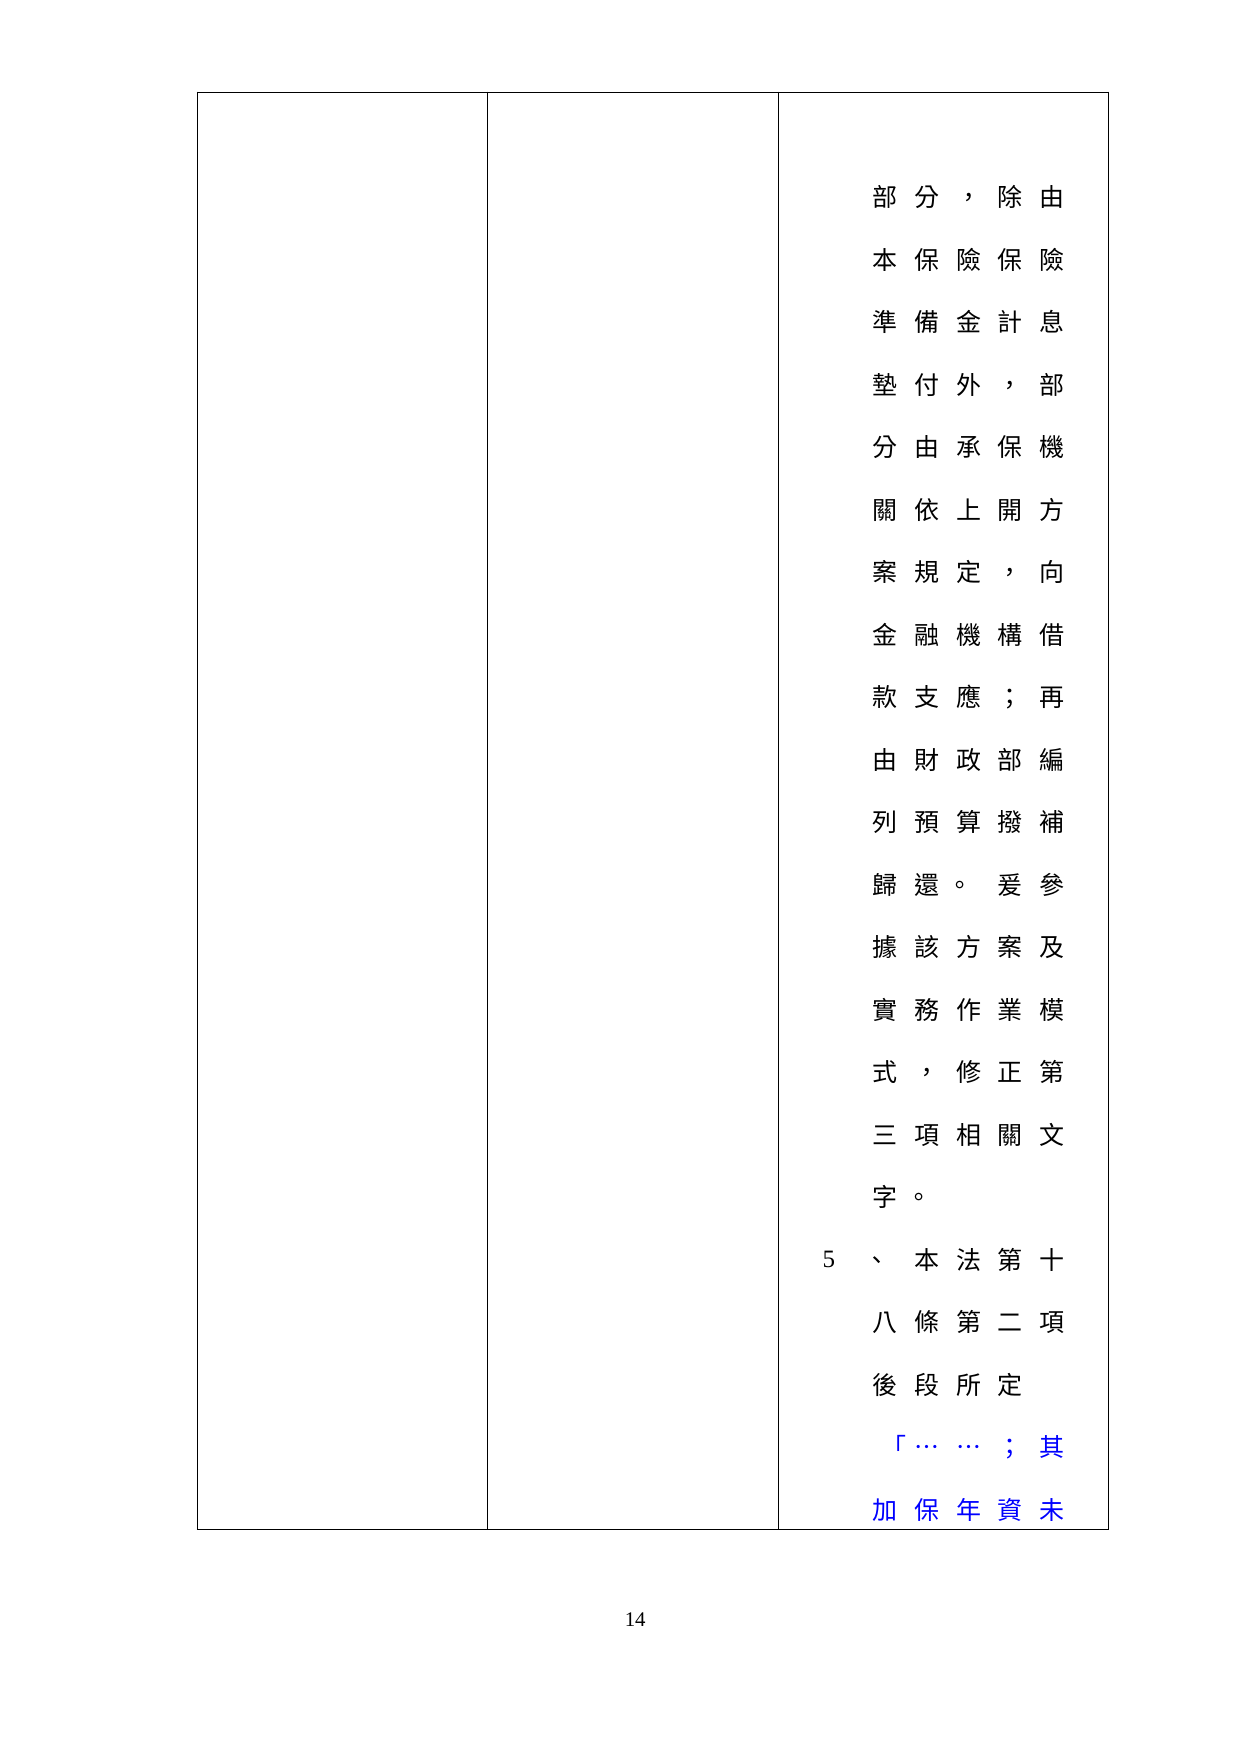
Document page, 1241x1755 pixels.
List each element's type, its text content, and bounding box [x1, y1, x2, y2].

table_cell [198, 93, 487, 1529]
table_cell 本條刪除原第一項；原第二項修正移列第一項；增訂第二項；原第三項及第四項修正併列第三項；增訂第四項。 原第一項有關潛藏負債定義已明定於本法第五條第二項，且已刪除潛藏負債用語，爰配合刪除之。 本法八十八年五月三十一日修正生效前後之保險年資應計給之一次養老給付金額計算標準不同；惟在養老年金給付並無此計算標準差異；為期一致並明確養老給付支出之財務責任歸屬，爰配合增訂第二項規定，明定具本法八十八年五月三十一日修正施行前後保險年資之被保險人，無論請領年金給付或一次給付，其保險給付支出之財務責任歸屬，均按一次給付中分別由政府撥補及本保險保險準備金支付之比例核計。 本保險八十八年五月三十日以前之保險年資應計給之養老給付金額應由財政部審核撥補，銓敘部爰陳報考試院同意後，於八十九年八月一日訂定發布公教人員保險潛藏負債撥補執行方案，以作為相關機關執行作業準據。復以現行潛藏負債撥補實務作業對於財政部尚未撥補部分，除由本保險保險準備金計息墊付外，部分由承保機關依上開方案規定，向金融機構借款支應；再由財政部編列預算撥補歸還。爰參據該方案及實務作業模式，修正第三項相關文字。 本法第十八條第二項後段所定「……；其加保年資未滿十五年者，以十五年計。」及第二十七條第三項所定「被保險人加保年資未滿十五年而因公死亡者，其遺屬請領遺屬年金給付時，得以十五年計給」，關於未滿十五年以十五年計給之擬制年資，因非屬八十八年五月三十日以前之保險年資，其養老年金或遺屬年金給付屬於基本年金率計得金額之財務責任，自應歸屬本保險保險準備金，爰增訂第四項規定之。 [779, 93, 1108, 1529]
table_cell [488, 93, 778, 1529]
